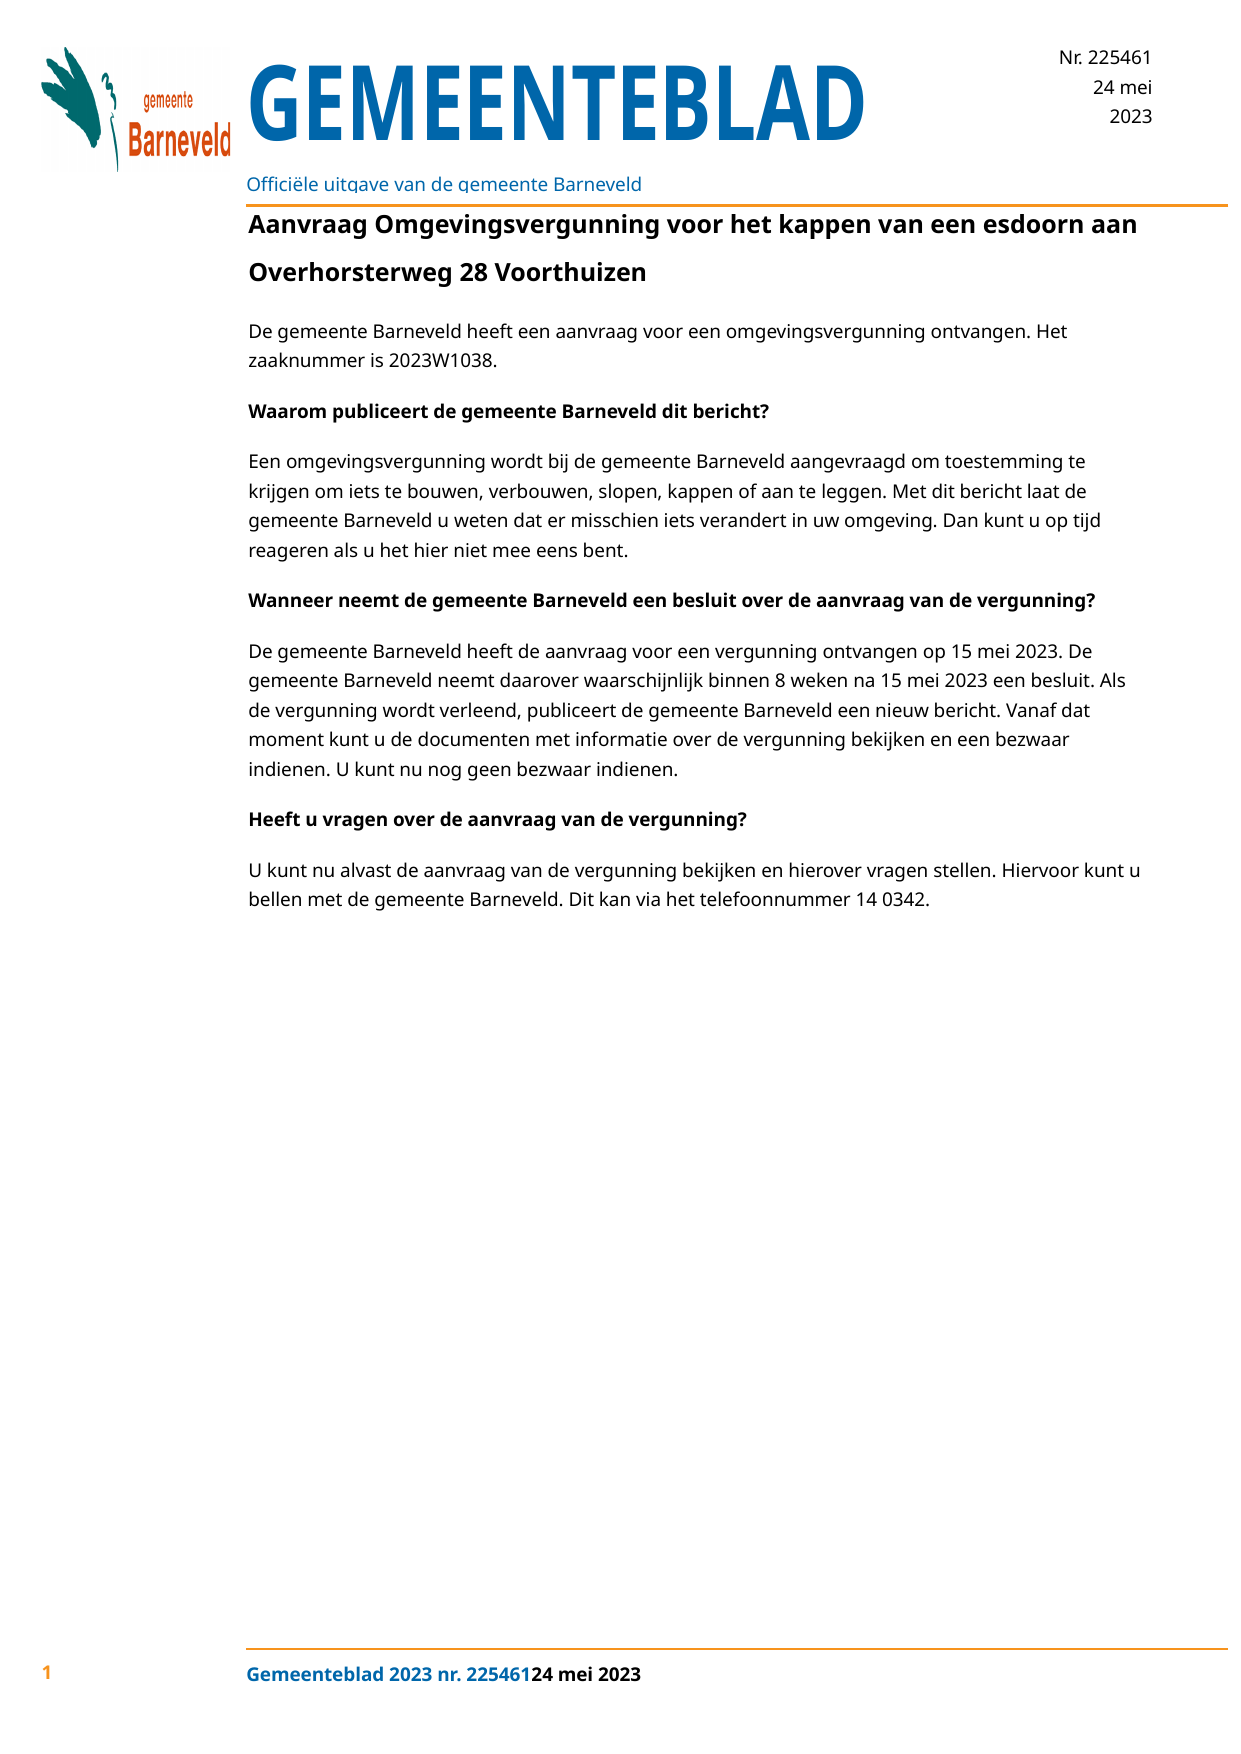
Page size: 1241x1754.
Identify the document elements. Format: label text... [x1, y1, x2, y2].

text Waarom publiceert de gemeente Barneveld dit bericht? [248, 398, 1152, 424]
text Wanneer neemt de gemeente Barneveld een besluit over de aanvraag van de vergunning? [248, 587, 1152, 613]
picture [41, 47, 231, 172]
text Een omgevingsvergunning wordt bij de gemeente Barneveld aangevraagd om toestemming te krijgen om iets te bouwen, verbouwen, slopen, kappen of aan te leggen. Met dit bericht laat de gemeente Barneveld u weten dat er misschien iets verandert in uw omgeving. Dan kunt u op tijd reageren als u het hier niet mee eens bent. [248, 448, 1152, 563]
text De gemeente Barneveld heeft de aanvraag voor een vergunning ontvangen op 15 mei 2023. De gemeente Barneveld neemt daarover waarschijnlijk binnen 8 weken na 15 mei 2023 een besluit. Als de vergunning wordt verleend, publiceert de gemeente Barneveld een nieuw bericht. Vanaf dat moment kunt u de documenten met informatie over de vergunning bekijken en een bezwaar indienen. U kunt nu nog geen bezwaar indienen. [248, 638, 1152, 782]
text Aanvraag Omgevingsvergunning voor het kappen van een esdoorn aan Overhorsterweg 28 Voorthuizen [248, 207, 1152, 288]
text U kunt nu alvast de aanvraag van de vergunning bekijken en hierover vragen stellen. Hiervoor kunt u bellen met de gemeente Barneveld. Dit kan via het telefoonnummer 14 0342. [248, 857, 1152, 912]
text De gemeente Barneveld heeft een aanvraag voor een omgevingsvergunning ontvangen. Het zaaknummer is 2023W1038. [248, 318, 1152, 373]
text Heeft u vragen over de aanvraag van de vergunning? [248, 807, 1152, 832]
